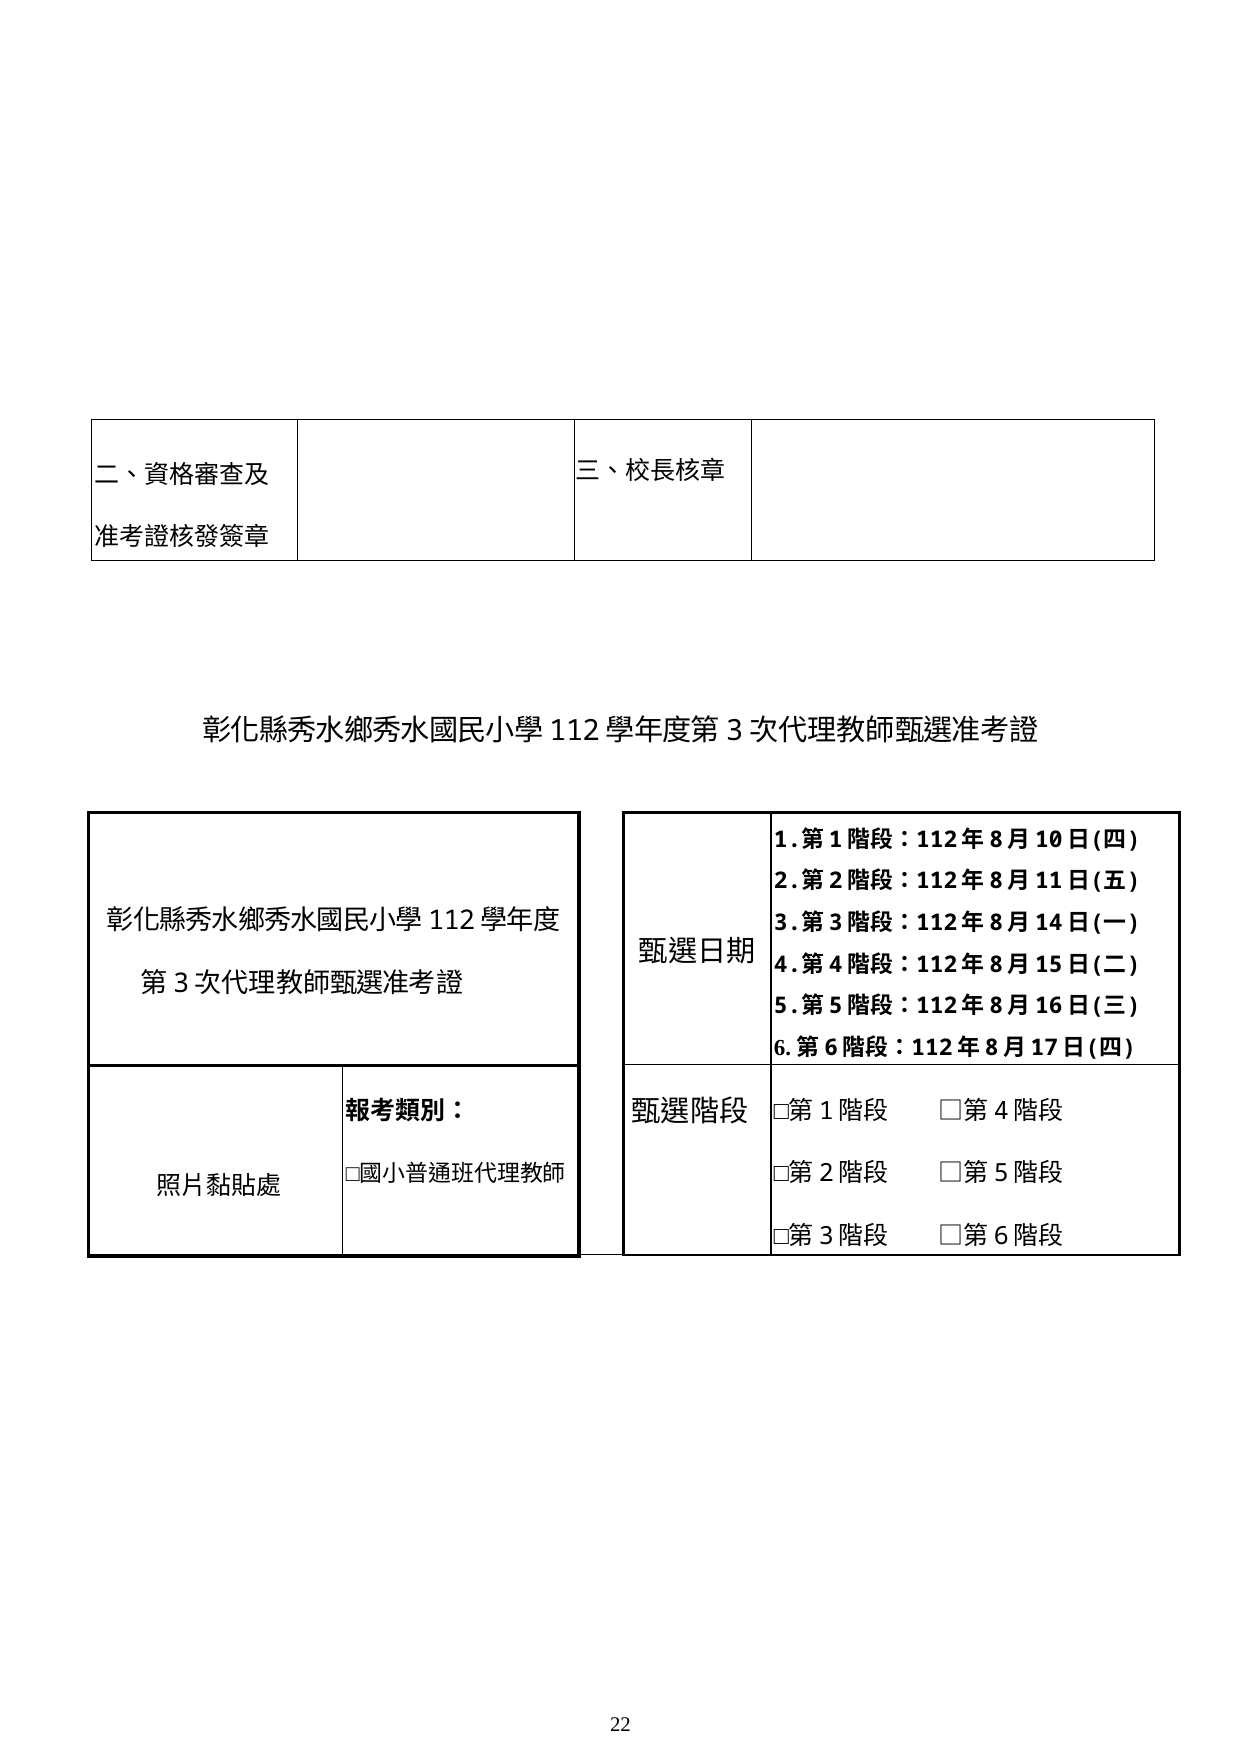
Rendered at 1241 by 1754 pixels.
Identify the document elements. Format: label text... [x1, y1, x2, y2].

table_cell 二、資格審查及准考證核發簽章 [92, 420, 297, 559]
table_header [581, 811, 622, 1254]
table_cell 三、校長核章 [575, 420, 751, 559]
table_cell 照片黏貼處 [90, 1067, 342, 1254]
table_cell [298, 420, 574, 559]
table_header 彰化縣秀水鄉秀水國民小學112學年度 第3次代理教師甄選准考證 [90, 814, 577, 1064]
table_header 1.第1階段：112年8月10日(四) 2.第2階段：112年8月11日(五) 3.第3階段：112年8月14日(一) 4.第4階段：112年8月15日(二) 5.第5階段：112年8月16日(三) 6. 第6階段：112年8月17日(四) [772, 814, 1178, 1064]
table_cell 報考類別： □國小普通班代理教師 [343, 1067, 577, 1254]
text 彰化縣秀水鄉秀水國民小學112學年度第3次代理教師甄選准考證 [89, 686, 1152, 748]
table_cell 甄選階段 [625, 1065, 770, 1254]
table_header 甄選日期 [625, 814, 770, 1064]
table_cell [752, 420, 1154, 559]
table_cell □第1階段 □第4階段 □第2階段 □第5階段 □第3階段 □第6階段 [772, 1065, 1178, 1254]
